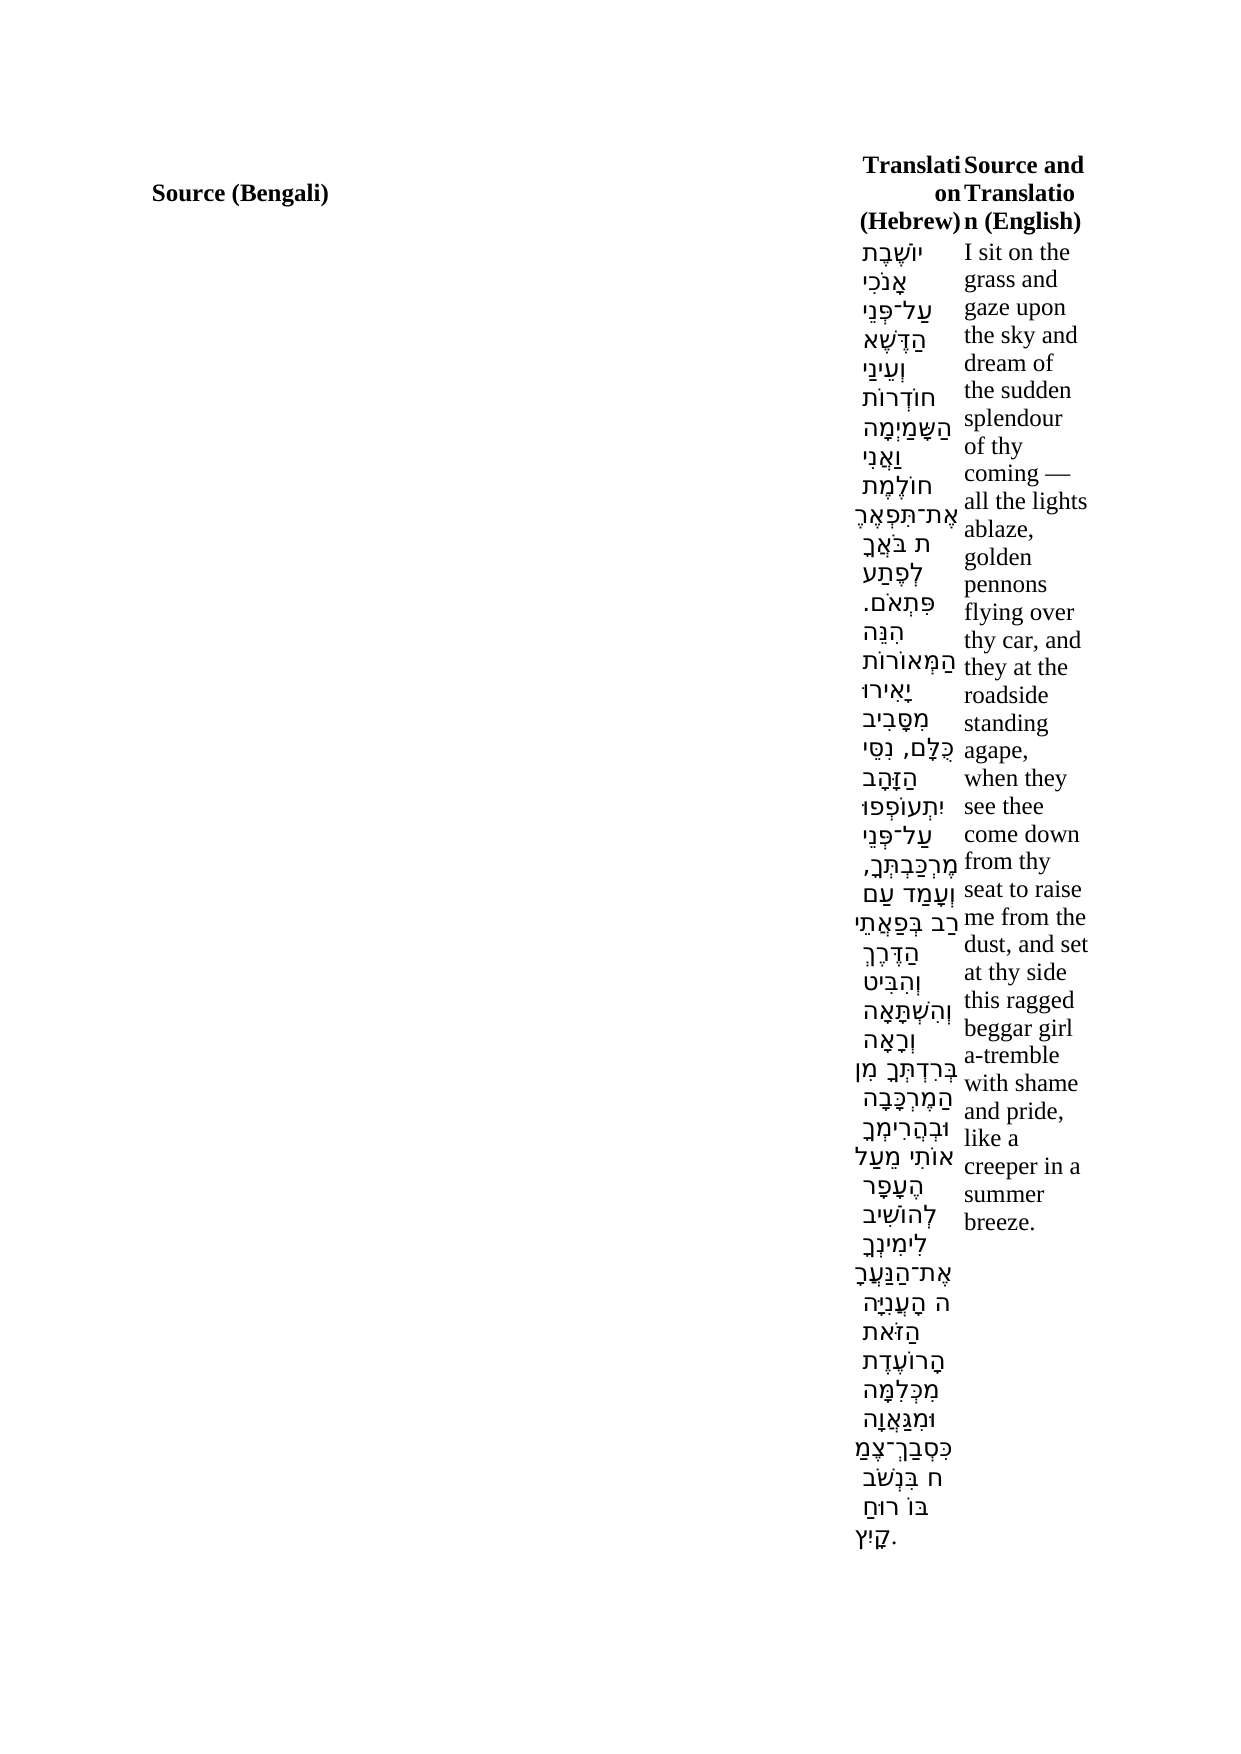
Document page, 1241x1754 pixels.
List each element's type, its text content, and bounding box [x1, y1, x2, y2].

table_header Source and Translation (English) [962, 150, 1090, 236]
table_header Source (Bengali) [150, 150, 852, 236]
table_cell יוֹשֶׁבֶת אָנֹכִי עַל־פְּנֵי הַדֶּשֶׁא וְעֵינַי חוֹדְרוֹת הַשָּמַיְמָה וַאֲנִי חוֹלֶמֶת אֶת־תִּפְאֶרֶת בֹּאֲךָ לְפֶתַע פִּתְאֹם. הִנֵּה הַמְּאוֹרוֹת יָאִירוּ מִסָּבִיב כֻּלָּם, נִסֵּי הַזָּהָב יִתְעוֹפְפוּ עַל־פְּנֵי מֶרְכַּבְתְּךָ, וְעָמַד עַם רַב בְּפַאֲתֵי הַדֶּרֶךְ וְהִבִּיט וְהִשְׁתָּאָה וְרָאָה בְּרִדְתְּךָ מִן הַמֶרְכָּבָה וּבְהֲרִימְךָ אוֹתִי מֵעַל הֶעָפָר לְהוֹשִׁיב לִימִינְךָ אֶת־הַנַּעֲרָה הָעֲנִיָּה הַזֹּאת הָרוֹעֶדֶת מִכְּלִמָּה וּמִגַּאֲוָה כִּסְבַךְ־צֶמַח בִּנְשֹׁב בּוֹ רוּחַ קָיִץ. [853, 236, 962, 1552]
table_header Translation (Hebrew) [853, 150, 962, 236]
table_cell I sit on the grass and gaze upon the sky and dream of the sudden splendour of thy coming — all the lights ablaze, golden pennons flying over thy car, and they at the roadside standing agape, when they see thee come down from thy seat to raise me from the dust, and set at thy side this ragged beggar girl a-tremble with shame and pride, like a creeper in a summer breeze. [962, 236, 1090, 1552]
